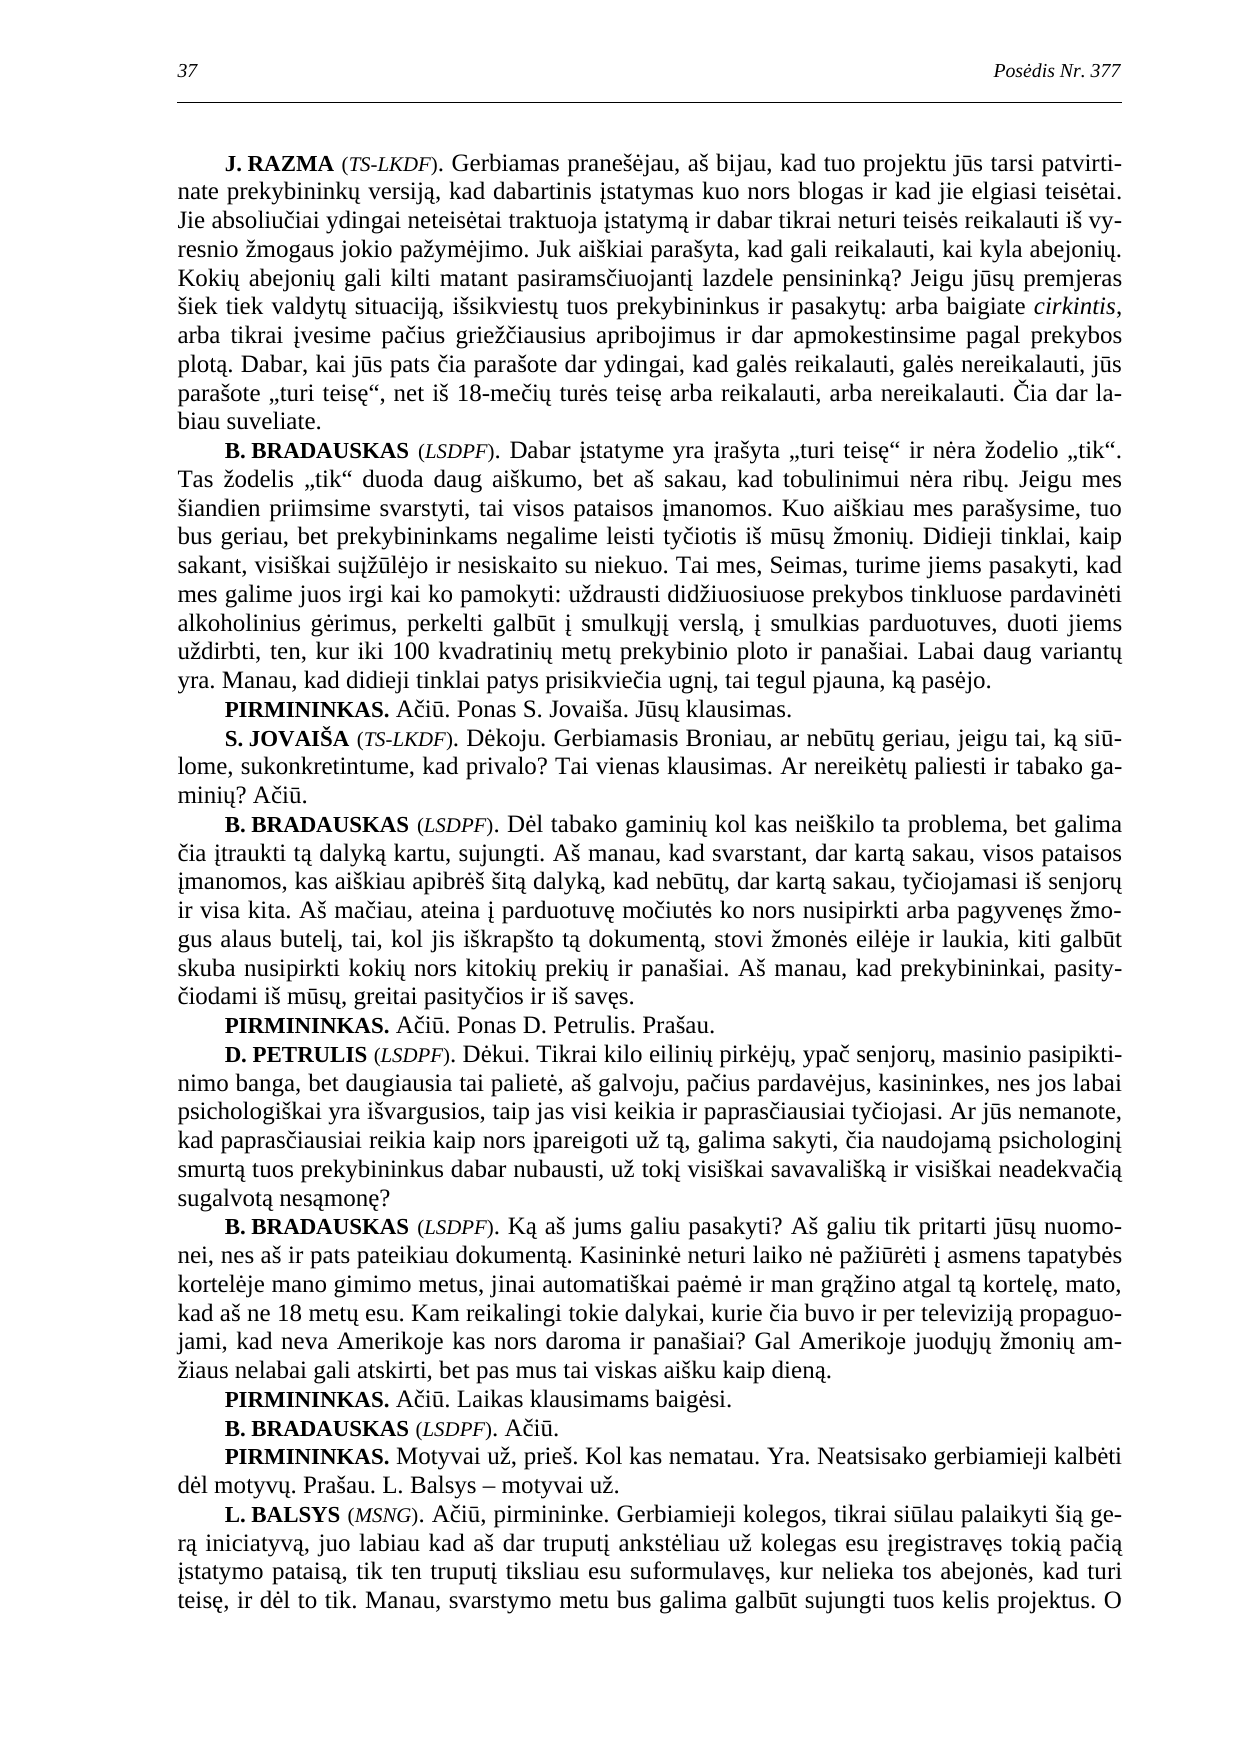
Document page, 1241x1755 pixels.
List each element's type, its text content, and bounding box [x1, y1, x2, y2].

text PIRMININKAS. Mo­ty­vai už, prieš. Kol kas ne­ma­tau. Yra. Ne­at­si­sa­ko ger­bia­mie­ji kal­bė­ti dėl mo­ty­vų. Pra­šau. L. Bal­sys – mo­ty­vai už. [177, 1441, 1122, 1499]
text B. BRADAUSKAS (LSDPF). Ką aš jums ga­liu pa­sa­ky­ti? Aš ga­liu tik pri­tar­ti jū­sų nuo­mo­nei, nes aš ir pats pa­tei­kiau do­ku­men­tą. Ka­si­nin­kė ne­tu­ri lai­ko nė pa­žiū­rė­ti į as­mens ta­pa­ty­bės kor­te­lė­je ma­no gi­mi­mo me­tus, ji­nai au­to­ma­tiš­kai pa­ė­mė ir man grą­ži­no at­gal tą kor­te­lę, ma­to, kad aš ne 18 me­tų esu. Kam rei­ka­lin­gi to­kie da­ly­kai, ku­rie čia bu­vo ir per te­le­vi­zi­ją pro­pa­guo­ja­mi, kad ne­va Ame­ri­ko­je kas nors da­ro­ma ir pa­na­šiai? Gal Ame­ri­ko­je juo­dų­jų žmo­nių am­žiaus ne­la­bai ga­li at­skir­ti, bet pas mus tai vis­kas aiš­ku kaip die­ną. [177, 1211, 1122, 1384]
text PIRMININKAS. Ačiū. Po­nas S. Jo­vai­ša. Jū­sų klau­si­mas. [177, 694, 1122, 723]
text D. PETRULIS (LSDPF). Dė­kui. Tik­rai ki­lo ei­li­nių pir­kė­jų, ypač sen­jo­rų, ma­si­nio pa­si­pik­ti­ni­mo ban­ga, bet dau­giau­sia tai pa­lie­tė, aš gal­vo­ju, pa­čius par­da­vė­jus, ka­si­nin­kes, nes jos la­bai psi­cho­lo­giš­kai yra iš­var­gu­sios, taip jas vi­si kei­kia ir pa­pras­čiau­siai ty­čio­ja­si. Ar jūs ne­ma­no­te, kad pa­pras­čiau­siai rei­kia kaip nors įpa­rei­go­ti už tą, ga­li­ma sa­ky­ti, čia nau­do­ja­mą psi­cho­lo­gi­nį smur­tą tuos pre­ky­bi­nin­kus da­bar nu­baus­ti, už to­kį vi­siš­kai sa­va­va­liš­ką ir vi­siš­kai ne­adek­va­čią su­gal­vo­tą ne­są­mo­nę? [177, 1039, 1122, 1211]
text J. RAZMA (TS-LKDF). Ger­bia­mas pra­ne­šė­jau, aš bi­jau, kad tuo pro­jek­tu jūs tar­si pa­tvir­ti­na­te pre­ky­bi­nin­kų ver­si­ją, kad da­bar­ti­nis įsta­ty­mas kuo nors blo­gas ir kad jie el­gia­si tei­sė­tai. Jie ab­so­liu­čiai ydin­gai ne­tei­sė­tai trak­tuo­ja įsta­ty­mą ir da­bar tik­rai ne­tu­ri tei­sės rei­ka­lau­ti iš vy­res­nio žmo­gaus jo­kio pa­žy­mė­ji­mo. Juk aiš­kiai pa­ra­šy­ta, kad ga­li rei­ka­lau­ti, kai ky­la abe­jo­nių. Ko­kių abe­jo­nių ga­li kil­ti ma­tant pa­si­rams­čiuo­jan­tį laz­de­le pen­si­nin­ką? Jei­gu jū­sų prem­je­ras šiek tiek val­dy­tų si­tu­a­ci­ją, iš­si­kvies­tų tuos pre­ky­bi­nin­kus ir pa­sa­ky­tų: ar­ba bai­gia­te cir­kin­tis, ar­ba tik­rai įve­si­me pa­čius griež­čiau­sius ap­ri­bo­ji­mus ir dar ap­mo­kes­tin­si­me pa­gal pre­ky­bos plo­tą. Da­bar, kai jūs pats čia pa­ra­šo­te dar ydin­gai, kad ga­lės rei­ka­lau­ti, ga­lės ne­rei­ka­lau­ti, jūs pa­ra­šo­te „tu­ri tei­sę“, net iš 18-me­čių tu­rės tei­sę ar­ba rei­ka­lau­ti, ar­ba ne­rei­ka­lau­ti. Čia dar la­biau su­ve­lia­te. [177, 148, 1122, 435]
text PIRMININKAS. Ačiū. Lai­kas klau­si­mams bai­gė­si. [177, 1384, 1122, 1413]
text S. JOVAIŠA (TS-LKDF). Dė­ko­ju. Ger­bia­ma­sis Bro­niau, ar ne­bū­tų ge­riau, jei­gu tai, ką siū­lo­me, su­kon­kre­tin­tu­me, kad pri­va­lo? Tai vie­nas klau­si­mas. Ar ne­rei­kė­tų pa­lies­ti ir ta­ba­ko ga­mi­nių? Ačiū. [177, 723, 1122, 809]
text L. BALSYS (MSNG). Ačiū, pir­mi­nin­ke. Ger­bia­mie­ji ko­le­gos, tik­rai siū­lau pa­lai­ky­ti šią ge­rą ini­cia­ty­vą, juo la­biau kad aš dar tru­pu­tį anks­tė­liau už ko­le­gas esu įre­gist­ra­vęs to­kią pa­čią įsta­ty­mo pa­tai­są, tik ten tru­pu­tį tiks­liau esu su­for­mu­la­vęs, kur ne­lie­ka tos abe­jo­nės, kad tu­ri tei­sę, ir dėl to tik. Ma­nau, svars­ty­mo me­tu bus ga­li­ma gal­būt su­jung­ti tuos ke­lis pro­jek­tus. O [177, 1499, 1122, 1614]
text PIRMININKAS. Ačiū. Po­nas D. Pet­ru­lis. Pra­šau. [177, 1010, 1122, 1039]
text B. BRADAUSKAS (LSDPF). Ačiū. [177, 1413, 1122, 1441]
text B. BRADAUSKAS (LSDPF). Da­bar įsta­ty­me yra įra­šy­ta „tu­ri tei­sę“ ir nė­ra žo­de­lio „tik“. Tas žo­de­lis „tik“ duo­da daug aiš­ku­mo, bet aš sa­kau, kad to­bu­li­ni­mui nė­ra ri­bų. Jei­gu mes šian­dien pri­im­si­me svars­ty­ti, tai vi­sos pa­tai­sos įma­no­mos. Kuo aiš­kiau mes pa­ra­šy­si­me, tuo bus ge­riau, bet pre­ky­bi­nin­kams ne­ga­li­me leis­ti ty­čio­tis iš mū­sų žmo­nių. Di­die­ji tin­klai, kaip sa­kant, vi­siš­kai su­įžū­lė­jo ir ne­si­skai­to su nie­kuo. Tai mes, Sei­mas, tu­ri­me jiems pa­sa­ky­ti, kad mes ga­li­me juos ir­gi kai ko pa­mo­ky­ti: už­draus­ti di­džiuo­siuo­se pre­ky­bos tin­kluo­se par­da­vi­nė­ti al­ko­ho­li­nius gė­ri­mus, per­kel­ti gal­būt į smul­kų­jį ver­slą, į smul­kias par­duo­tu­ves, duo­ti jiems už­dirb­ti, ten, kur iki 100 kvad­ra­ti­nių me­tų pre­ky­bi­nio plo­to ir pa­na­šiai. La­bai daug va­rian­tų yra. Ma­nau, kad di­die­ji tin­klai pa­tys pri­sik­vie­čia ug­nį, tai te­gul pjau­na, ką pa­sė­jo. [177, 435, 1122, 694]
text B. BRADAUSKAS (LSDPF). Dėl ta­ba­ko ga­mi­nių kol kas ne­iš­ki­lo ta pro­ble­ma, bet ga­li­ma čia įtrauk­ti tą da­ly­ką kar­tu, su­jung­ti. Aš ma­nau, kad svars­tant, dar kar­tą sa­kau, vi­sos pa­tai­sos įma­no­mos, kas aiš­kiau api­brėš ši­tą da­ly­ką, kad ne­bū­tų, dar kar­tą sa­kau, ty­čio­ja­ma­si iš sen­jo­rų ir vi­sa ki­ta. Aš ma­čiau, at­ei­na į par­duo­tu­vę mo­čiu­tės ko nors nu­si­pirk­ti ar­ba pa­gy­ve­nęs žmo­gus alaus bu­te­lį, tai, kol jis iš­krapš­to tą do­ku­men­tą, sto­vi žmo­nės ei­lė­je ir lau­kia, ki­ti gal­būt sku­ba nu­si­pirk­ti ko­kių nors ki­to­kių pre­kių ir pa­na­šiai. Aš ma­nau, kad pre­ky­bi­nin­kai, pa­si­ty­čio­da­mi iš mū­sų, grei­tai pa­si­ty­čios ir iš sa­vęs. [177, 809, 1122, 1010]
